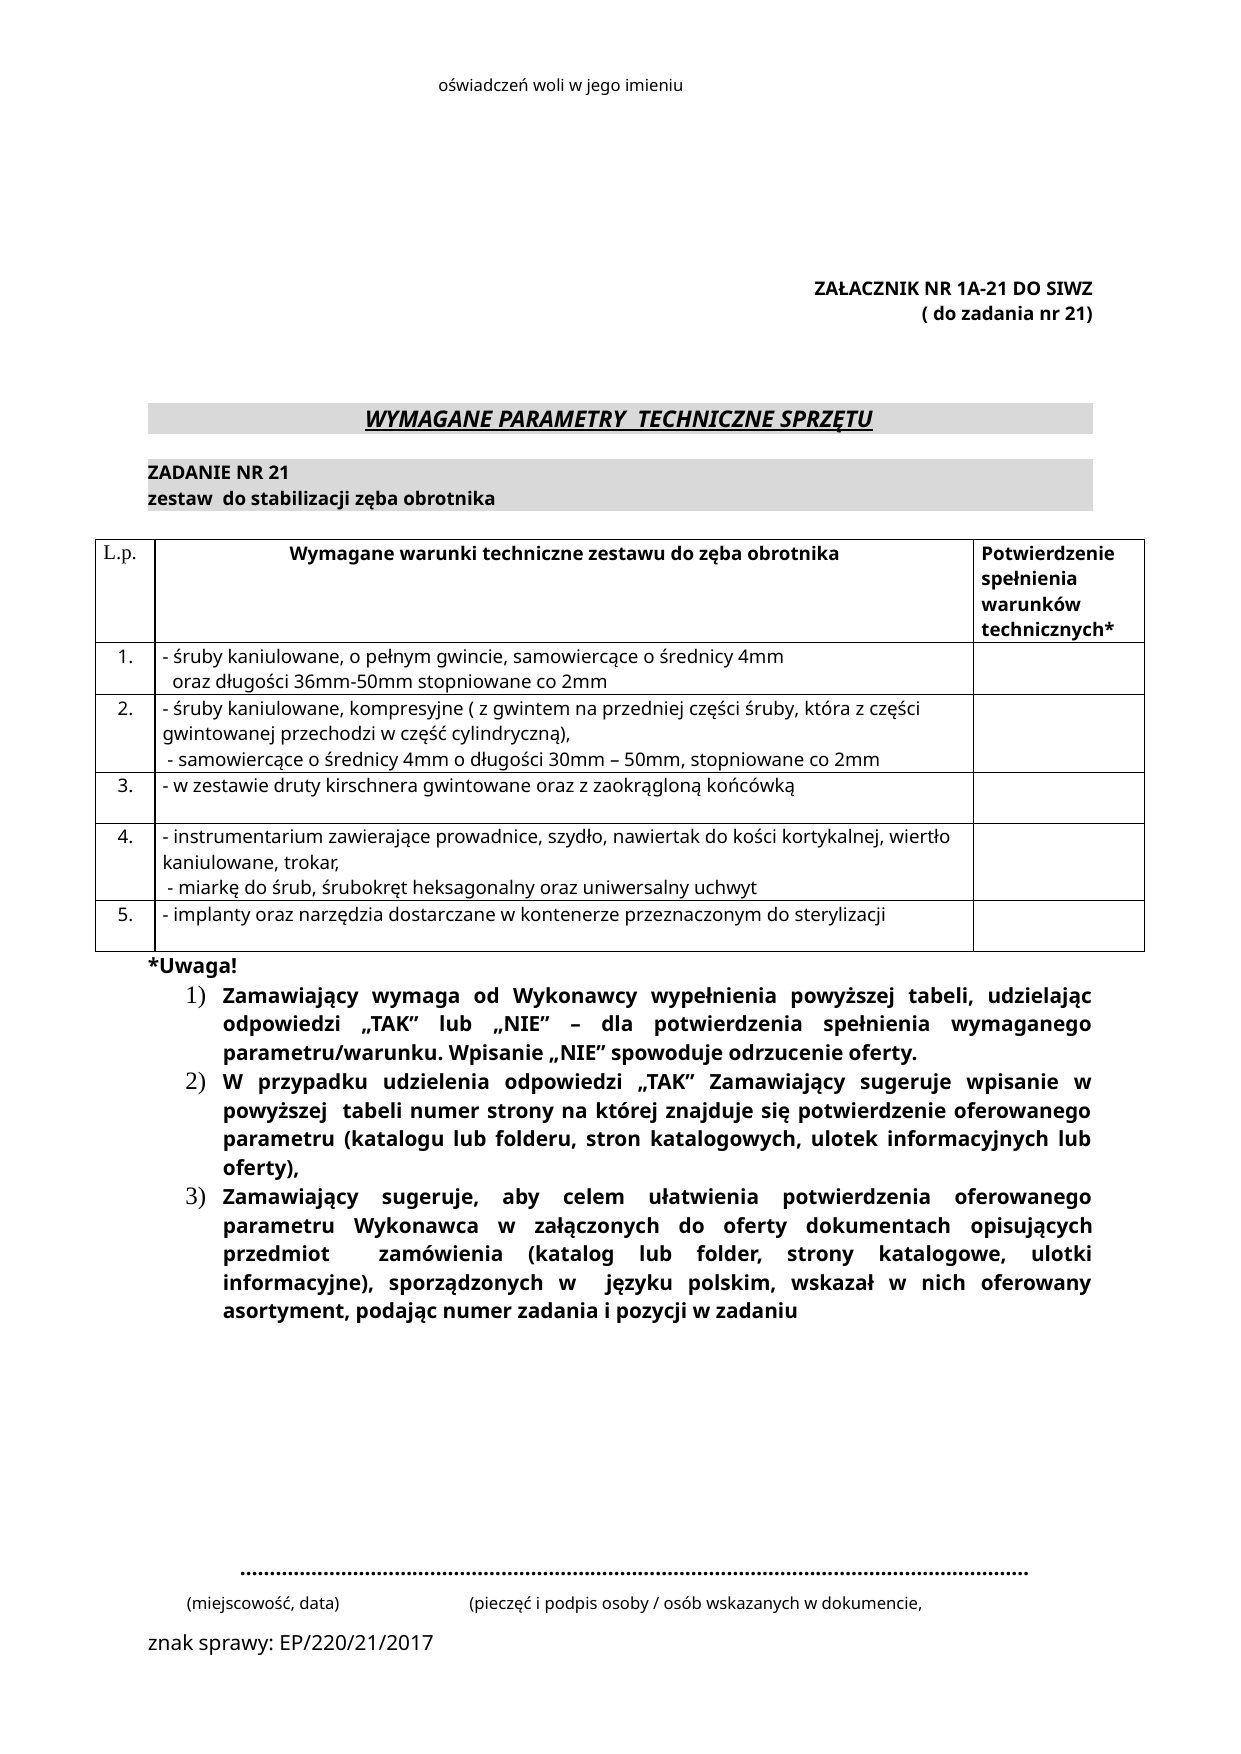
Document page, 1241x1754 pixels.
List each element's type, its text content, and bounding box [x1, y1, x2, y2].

table_cell [974, 643, 1144, 694]
table_header Potwierdzenie spełnienia warunków technicznych* [974, 540, 1144, 642]
table_cell - w zestawie druty kirschnera gwintowane oraz z zaokrągloną końcówką [156, 773, 973, 822]
table_cell [974, 901, 1144, 951]
table_cell 1. [96, 643, 154, 694]
list Zamawiający sugeruje, aby celem ułatwienia potwierdzenia oferowanego parametru Wykonawca w załączonych do oferty dokumentach opisujących przedmiot zamówienia (katalog lub folder, strony katalogowe, ulotki informacyjne), sporządzonych w języku polskim, wskazał w nich oferowany asortyment, podając numer zadania i pozycji w zadaniu [185, 1181, 1093, 1324]
text ( do zadania nr 21) [148, 301, 1093, 326]
list W przypadku udzielenia odpowiedzi „TAK” Zamawiający sugeruje wpisanie w powyższej tabeli numer strony na której znajduje się potwierdzenie oferowanego parametru (katalogu lub folderu, stron katalogowych, ulotek informacyjnych lub oferty), [185, 1066, 1093, 1181]
table_cell 5. [96, 901, 154, 951]
text *Uwaga! [148, 952, 1093, 980]
text WYMAGANE PARAMETRY TECHNICZNE SPRZĘTU [148, 403, 1093, 434]
table_cell [974, 773, 1144, 822]
list Zamawiający wymaga od Wykonawcy wypełnienia powyższej tabeli, udzielając odpowiedzi „TAK” lub „NIE” – dla potwierdzenia spełnienia wymaganego parametru/warunku. Wpisanie „NIE” spowoduje odrzucenie oferty. [185, 980, 1093, 1066]
table_cell - instrumentarium zawierające prowadnice, szydło, nawiertak do kości kortykalnej, wiertło kaniulowane, trokar, - miarkę do śrub, śrubokręt heksagonalny oraz uniwersalny uchwyt [156, 824, 973, 900]
text zestaw do stabilizacji zęba obrotnika [148, 485, 1093, 511]
text oświadczeń woli w jego imieniu [148, 74, 1093, 96]
text ZAŁACZNIK NR 1A-21 DO SIWZ [148, 275, 1093, 301]
text ZADANIE NR 21 [148, 459, 1093, 485]
table_cell [974, 695, 1144, 772]
table_cell 2. [96, 695, 154, 772]
table_cell - implanty oraz narzędzia dostarczane w kontenerze przeznaczonym do sterylizacji [156, 901, 973, 951]
table_cell [974, 824, 1144, 900]
text ………..………………………………………………..………………………………………………………… [148, 1553, 1093, 1581]
text (miejscowość, data) (pieczęć i podpis osoby / osób wskazanych w dokumencie, [148, 1592, 1093, 1614]
table_cell - śruby kaniulowane, o pełnym gwincie, samowiercące o średnicy 4mm oraz długości 36mm-50mm stopniowane co 2mm [156, 643, 973, 694]
table_header Wymagane warunki techniczne zestawu do zęba obrotnika [156, 540, 973, 642]
table_cell 4. [96, 824, 154, 900]
table_cell 3. [96, 773, 154, 822]
table_cell - śruby kaniulowane, kompresyjne ( z gwintem na przedniej części śruby, która z części gwintowanej przechodzi w część cylindryczną), - samowiercące o średnicy 4mm o długości 30mm – 50mm, stopniowane co 2mm [156, 695, 973, 772]
table_header L.p. [96, 540, 154, 642]
